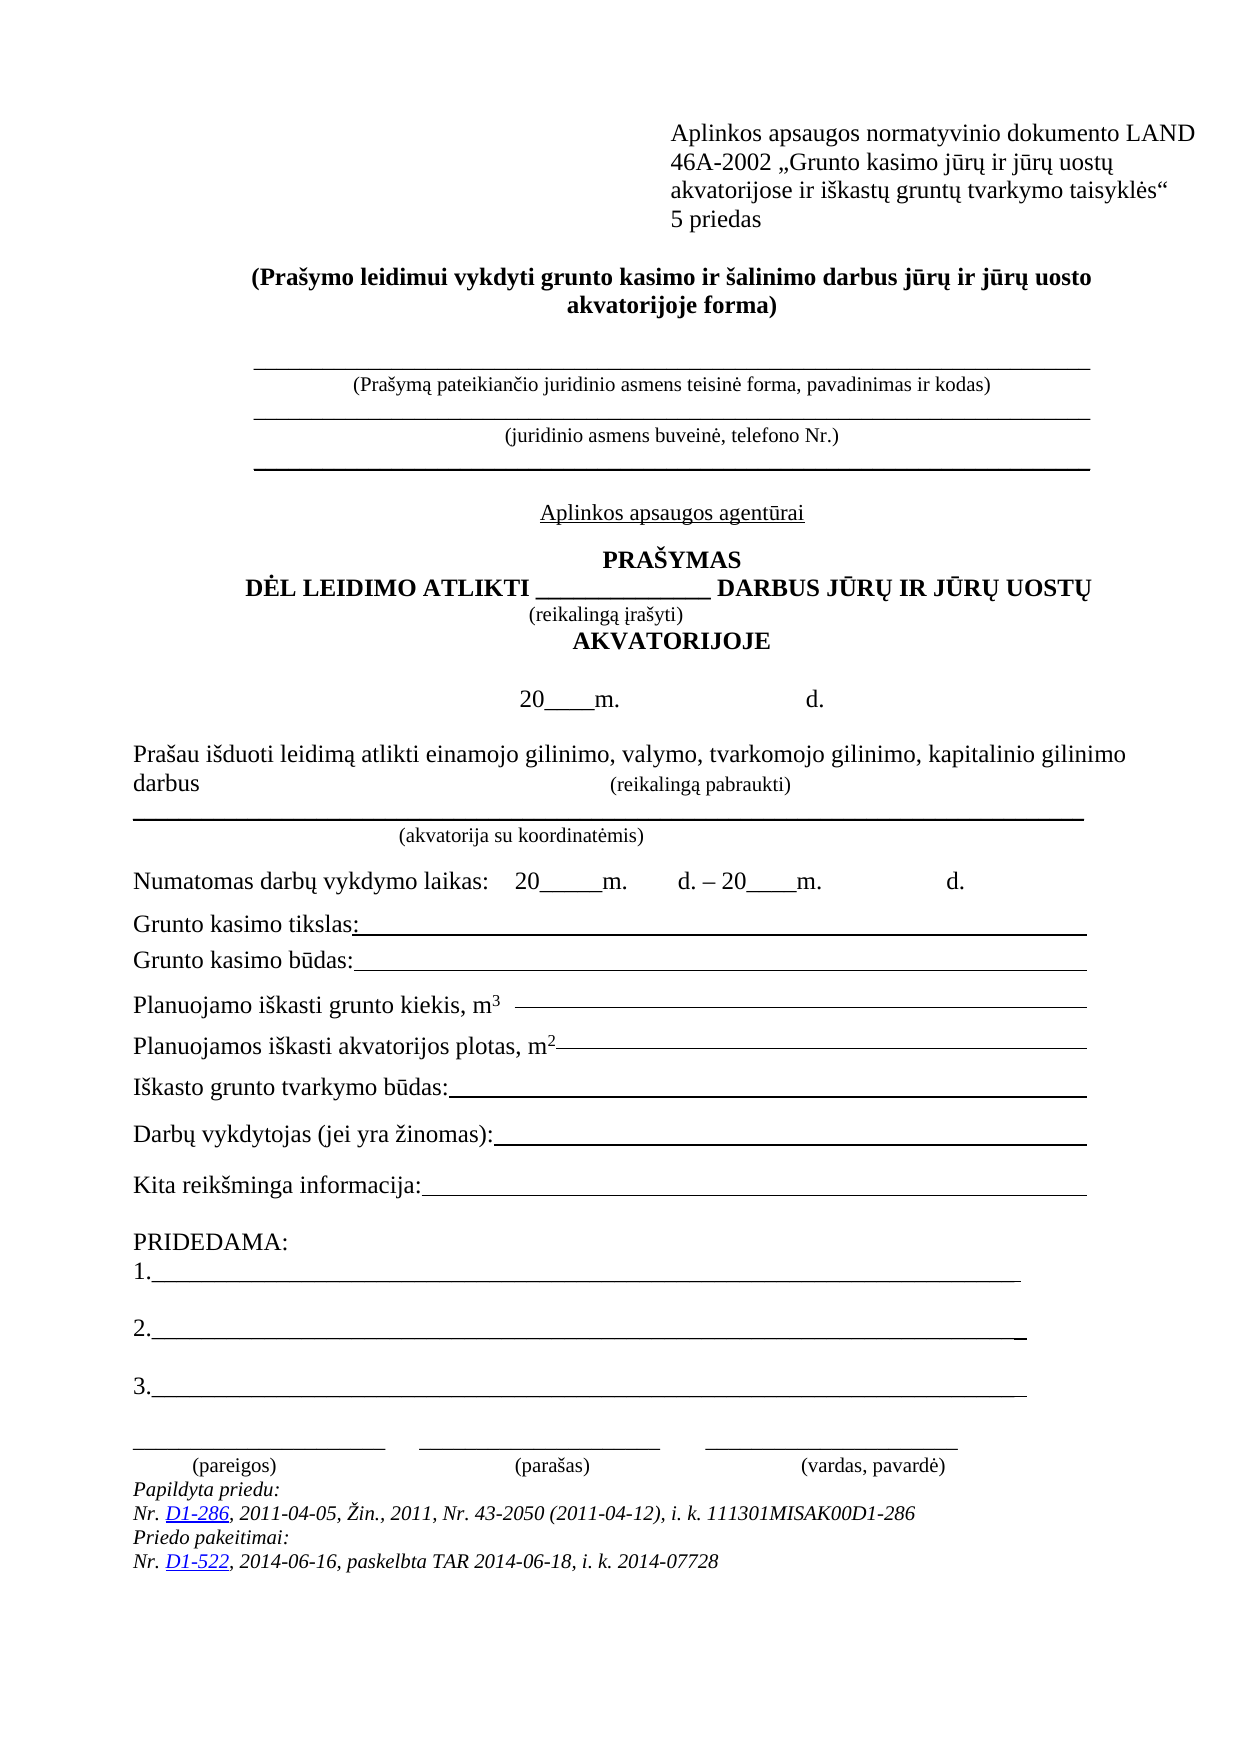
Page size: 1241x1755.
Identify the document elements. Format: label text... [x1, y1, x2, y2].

text Aplinkos apsaugos normatyvinio dokumento LAND 46A-2002 „Grunto kasimo jūrų ir jūrų uostų akvatorijose ir iškastų gruntų tvarkymo taisyklės“ [670, 118, 1211, 204]
text _________________________________________________________________________ [133, 447, 1211, 473]
text (pareigos) (parašas) (vardas, pavardė) [133, 1452, 1211, 1477]
text Nr. D1-286, 2011-04-05, Žin., 2011, Nr. 43-2050 (2011-04-12), i. k. 111301MISAK00D1-286 [133, 1501, 1211, 1525]
text (juridinio asmens buveinė, telefono Nr.) [133, 422, 1211, 447]
text ______________________ _____________________ ______________________ [133, 1426, 1211, 1452]
text ___________________________________________________________________________________ [133, 796, 1211, 823]
text Papildyta priedu: [133, 1477, 1211, 1501]
text PRAŠYMAS [133, 545, 1211, 573]
text Iškasto grunto tvarkymo būdas: [133, 1072, 1211, 1100]
text Darbų vykdytojas (jei yra žinomas): [133, 1119, 1211, 1148]
text Planuojamo iškasti grunto kiekis, m3 [133, 991, 1211, 1019]
text (reikalingą įrašyti) [133, 602, 1211, 626]
text 1._____________________________________________________________________ [133, 1256, 1211, 1285]
text PRIDEDAMA: [133, 1227, 1211, 1256]
text _________________________________________________________________________ [133, 396, 1211, 422]
text Numatomas darbų vykdymo laikas: 20_____m. d. – 20____m. d. [133, 866, 1211, 895]
text 3._____________________________________________________________________ [133, 1371, 1211, 1400]
text Kita reikšminga informacija: [133, 1170, 1211, 1198]
text 5 priedas [670, 204, 1211, 233]
text (Prašymą pateikiančio juridinio asmens teisinė forma, pavadinimas ir kodas) [133, 372, 1211, 396]
text _________________________________________________________________________ [133, 346, 1211, 372]
text Grunto kasimo būdas: [133, 945, 1211, 974]
text (akvatorija su koordinatėmis) [133, 823, 1211, 847]
text 20____m. d. [133, 684, 1211, 713]
text Prašau išduoti leidimą atlikti einamojo gilinimo, valymo, tvarkomojo gilinimo, kapitalinio gilinimo [133, 739, 1211, 768]
text darbus (reikalingą pabraukti) [133, 768, 1211, 796]
text (Prašymo leidimui vykdyti grunto kasimo ir šalinimo darbus jūrų ir jūrų uosto [133, 262, 1211, 291]
text akvatorijoje forma) [133, 291, 1211, 319]
text DĖL LEIDIMO atlikti ______________ darbus jūrų ir jūrų uostų [133, 573, 1211, 602]
text Nr. D1-522, 2014-06-16, paskelbta TAR 2014-06-18, i. k. 2014-07728 [133, 1549, 1211, 1573]
text Grunto kasimo tikslas: [133, 909, 1211, 938]
text Priedo pakeitimai: [133, 1525, 1211, 1549]
text Planuojamos iškasti akvatorijos plotas, m2 [133, 1031, 1211, 1060]
text Aplinkos apsaugos agentūrai [133, 499, 1211, 526]
text 2._____________________________________________________________________ [133, 1313, 1211, 1342]
text akvatorijoje [133, 626, 1211, 655]
